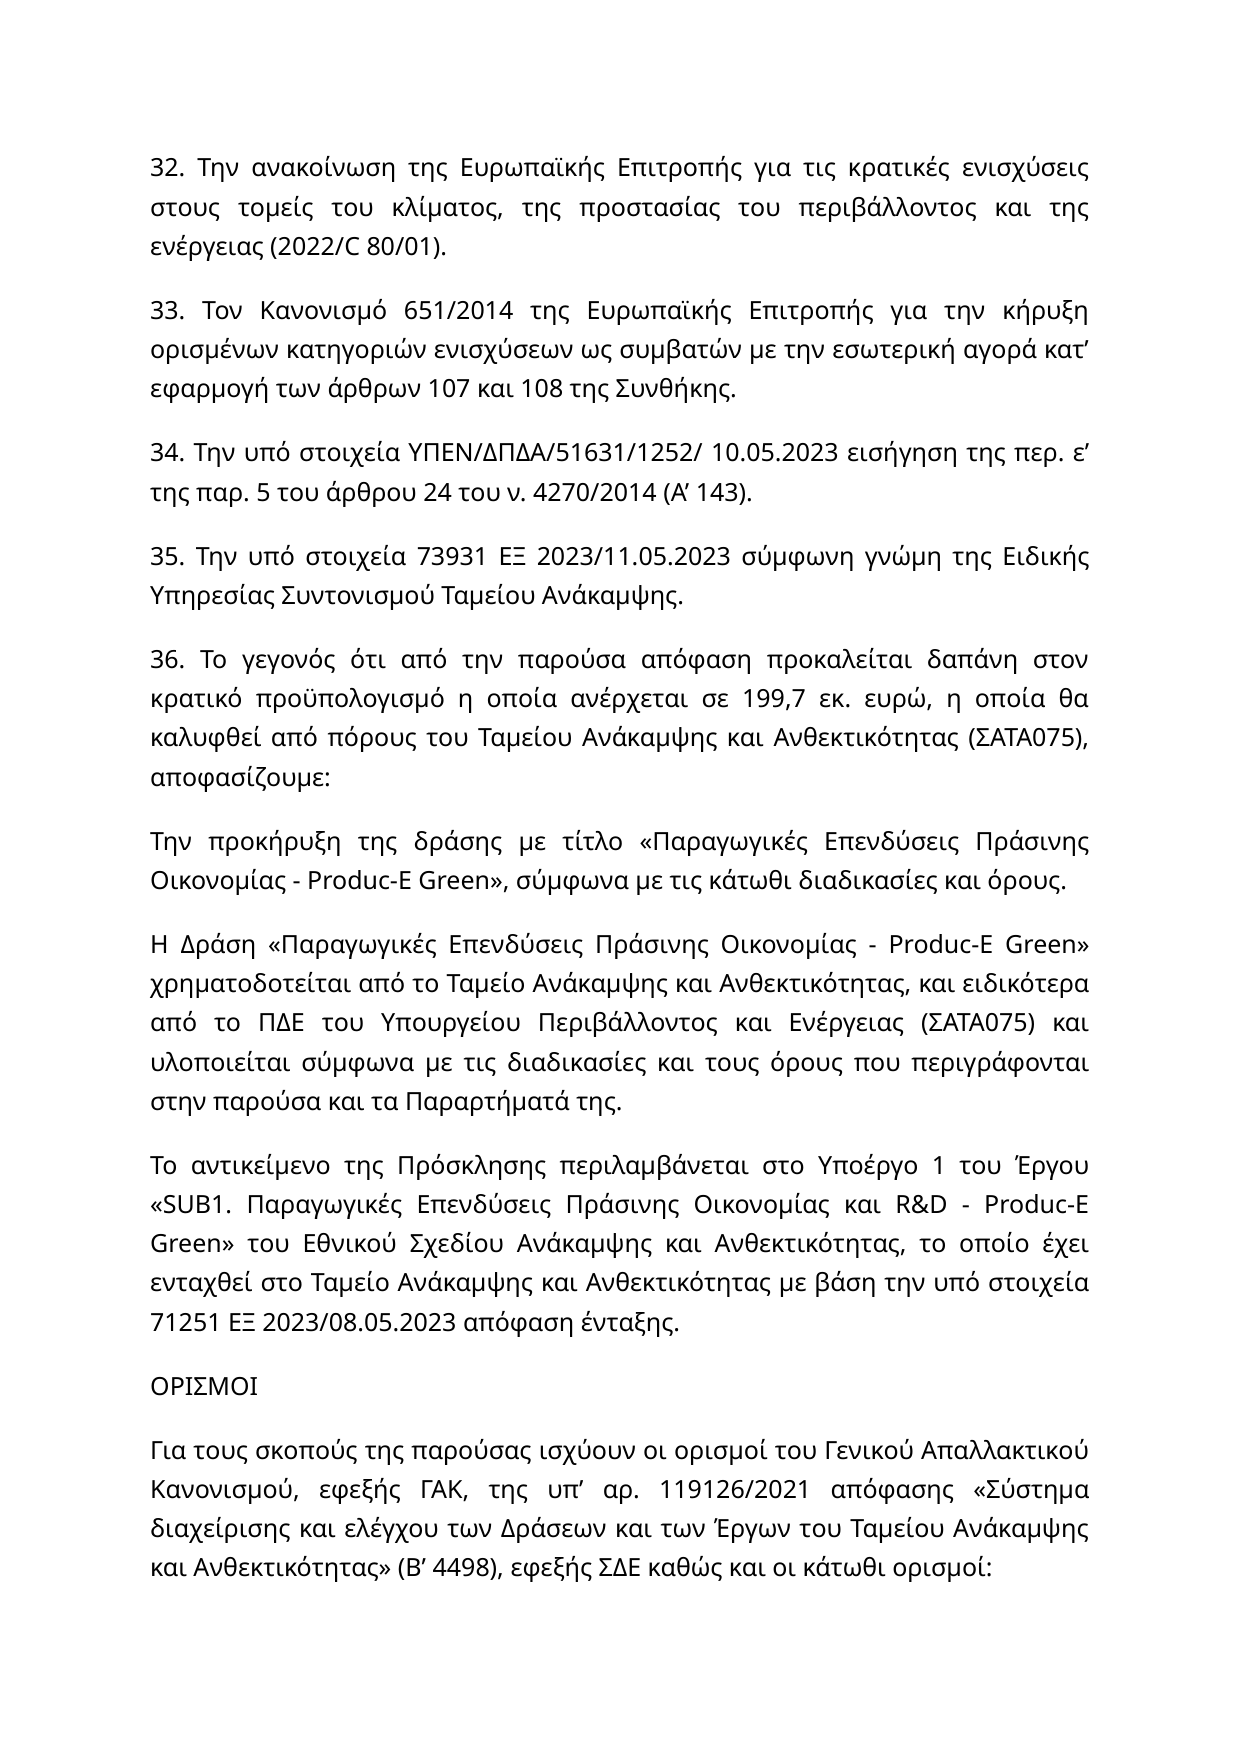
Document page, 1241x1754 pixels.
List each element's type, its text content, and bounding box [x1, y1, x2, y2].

text Η Δράση «Παραγωγικές Επενδύσεις Πράσινης Οικονομίας - Produc-E Green» χρηματοδοτείται από το Ταμείο Ανάκαμψης και Ανθεκτικότητας, και ειδικότερα από το ΠΔΕ του Υπουργείου Περιβάλλοντος και Ενέργειας (ΣΑΤΑ075) και υλοποιείται σύμφωνα με τις διαδικασίες και τους όρους που περιγράφονται στην παρούσα και τα Παραρτήματά της. [150, 927, 1090, 1117]
text ΟΡΙΣΜΟΙ [150, 1368, 1090, 1402]
text Για τους σκοπούς της παρούσας ισχύουν οι ορισμοί του Γενικού Απαλλακτικού Κανονισμού, εφεξής ΓΑΚ, της υπ’ αρ. 119126/2021 απόφασης «Σύστημα διαχείρισης και ελέγχου των Δράσεων και των Έργων του Ταμείου Ανάκαμψης και Ανθεκτικότητας» (Β’ 4498), εφεξής ΣΔΕ καθώς και οι κάτωθι ορισμοί: [150, 1432, 1090, 1584]
text Την προκήρυξη της δράσης με τίτλο «Παραγωγικές Επενδύσεις Πράσινης Οικονομίας - Produc-E Green», σύμφωνα με τις κάτωθι διαδικασίες και όρους. [150, 823, 1090, 897]
text 36. Το γεγονός ότι από την παρούσα απόφαση προκαλείται δαπάνη στον κρατικό προϋπολογισμό η οποία ανέρχεται σε 199,7 εκ. ευρώ, η οποία θα καλυφθεί από πόρους του Ταμείου Ανάκαμψης και Ανθεκτικότητας (ΣΑΤΑ075), αποφασίζουμε: [150, 642, 1090, 793]
text Το αντικείμενο της Πρόσκλησης περιλαμβάνεται στο Υποέργο 1 του Έργου «SUB1. Παραγωγικές Επενδύσεις Πράσινης Οικονομίας και R&D - Produc-E Green» του Εθνικού Σχεδίου Ανάκαμψης και Ανθεκτικότητας, το οποίο έχει ενταχθεί στο Ταμείο Ανάκαμψης και Ανθεκτικότητας με βάση την υπό στοιχεία 71251 ΕΞ 2023/08.05.2023 απόφαση ένταξης. [150, 1147, 1090, 1338]
text 33. Τον Κανονισμό 651/2014 της Ευρωπαϊκής Επιτροπής για την κήρυξη ορισμένων κατηγοριών ενισχύσεων ως συμβατών με την εσωτερική αγορά κατ’ εφαρμογή των άρθρων 107 και 108 της Συνθήκης. [150, 292, 1090, 405]
text 34. Την υπό στοιχεία ΥΠΕΝ/ΔΠΔΑ/51631/1252/ 10.05.2023 εισήγηση της περ. ε’ της παρ. 5 του άρθρου 24 του ν. 4270/2014 (Α’ 143). [150, 435, 1090, 508]
text 32. Την ανακοίνωση της Ευρωπαϊκής Επιτροπής για τις κρατικές ενισχύσεις στους τομείς του κλίματος, της προστασίας του περιβάλλοντος και της ενέργειας (2022/C 80/01). [150, 150, 1090, 262]
text 35. Την υπό στοιχεία 73931 ΕΞ 2023/11.05.2023 σύμφωνη γνώμη της Ειδικής Υπηρεσίας Συντονισμού Ταμείου Ανάκαμψης. [150, 538, 1090, 612]
